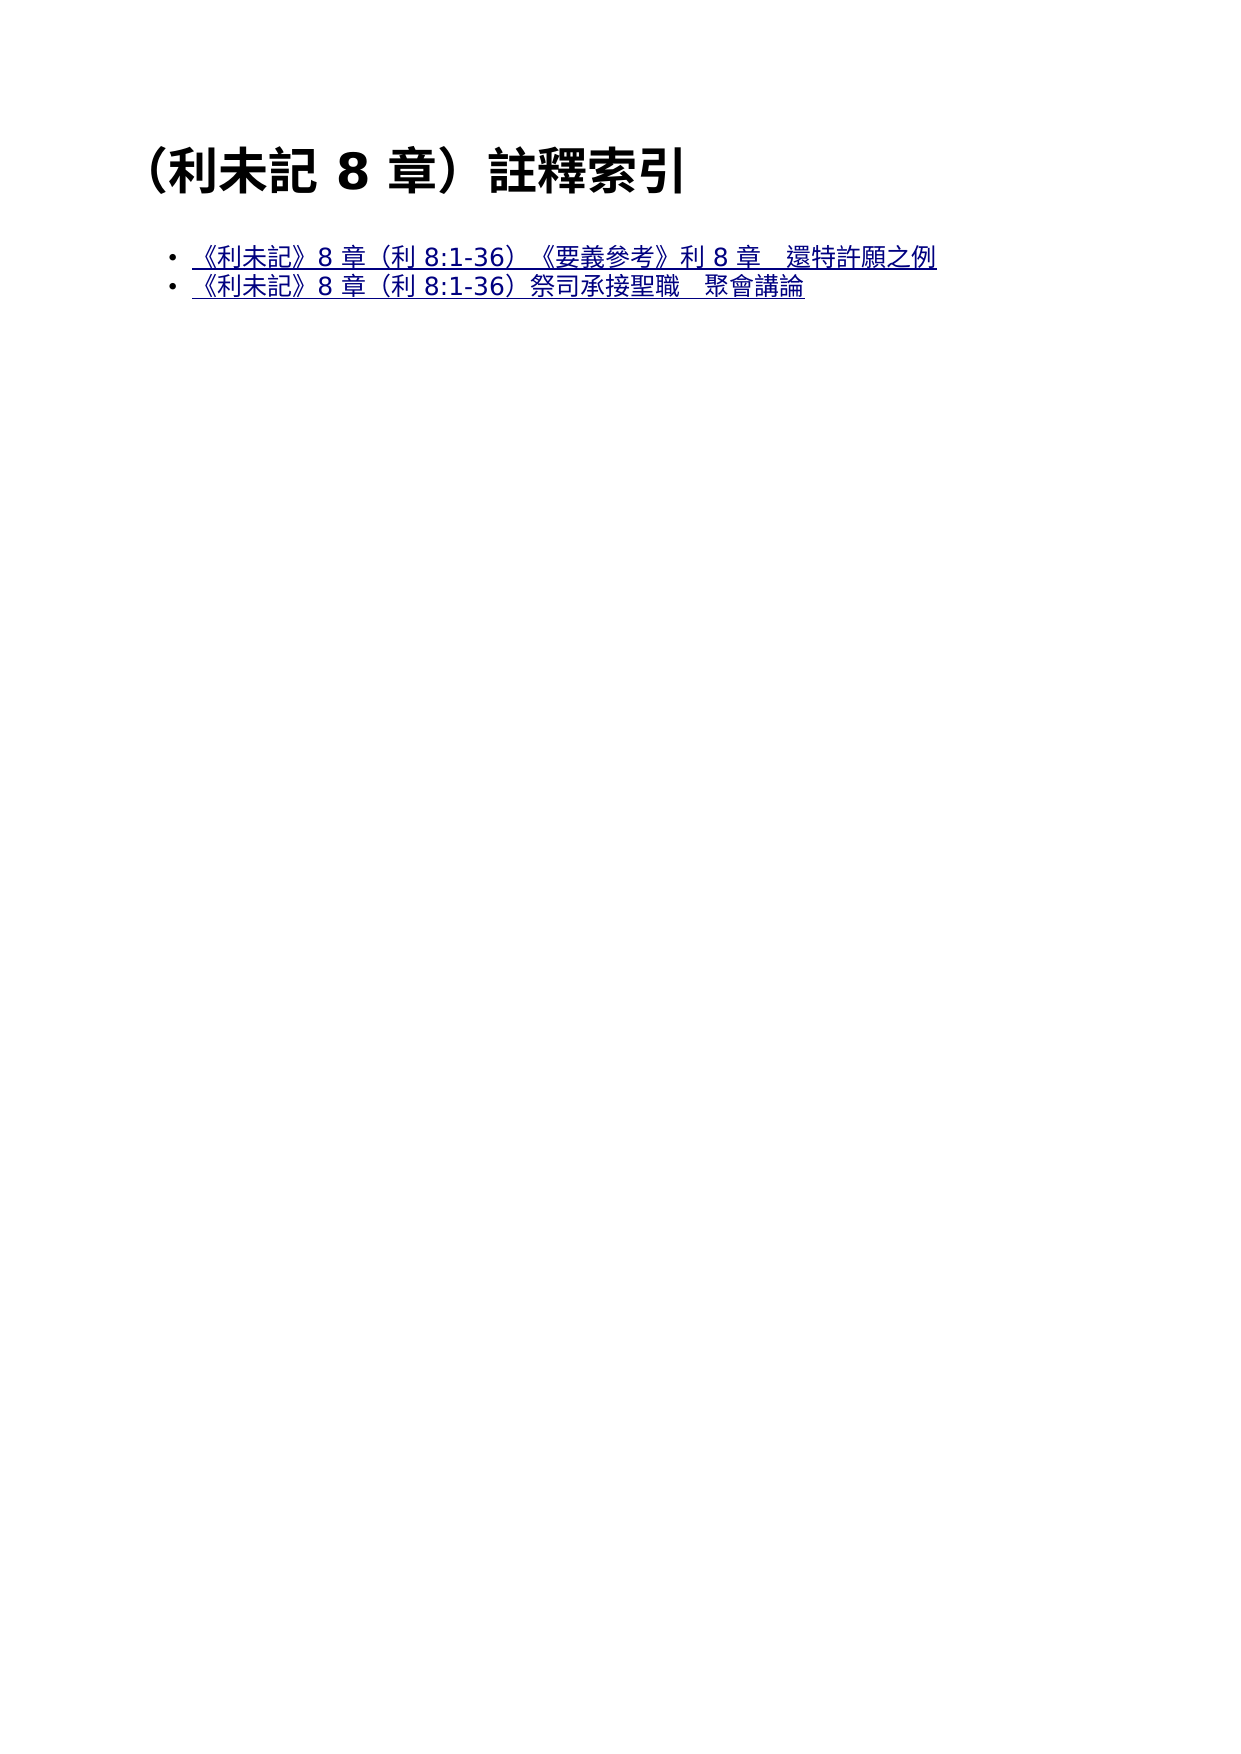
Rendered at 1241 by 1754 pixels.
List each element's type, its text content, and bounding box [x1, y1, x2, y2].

subtitle （利未記 8 章）註釋索引 [118, 143, 1122, 201]
list 《利未記》8 章（利 8:1-36）《要義參考》利 8 章 還特許願之例 [177, 243, 1122, 272]
list 《利未記》8 章（利 8:1-36）祭司承接聖職 聚會講論 [177, 272, 1122, 302]
